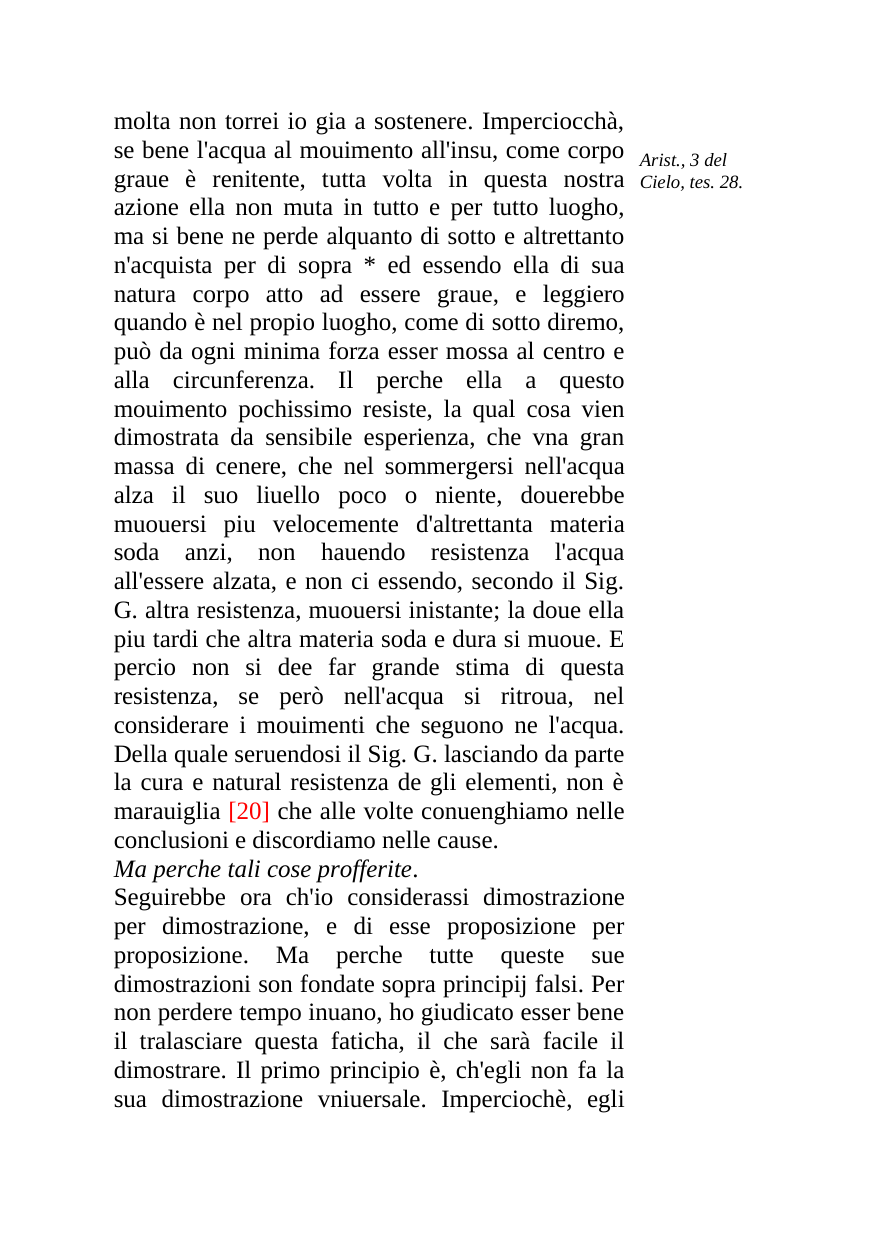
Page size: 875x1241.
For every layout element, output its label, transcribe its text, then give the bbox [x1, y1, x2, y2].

table_cell [632, 854, 768, 1112]
table_cell Ma perche tali cose profferite. Seguirebbe ora ch'io considerassi dimostrazione per dimostrazione, e di esse proposizione per proposizione. Ma perche tutte queste sue dimostrazioni son fondate sopra principij falsi. Per non perdere tempo inuano, ho giudicato esser bene il tralasciare questa faticha, il che sarà facile il dimostrare. Il primo principio è, ch'egli non fa la sua dimostrazione vniuersale. Imperciochè, egli [106, 854, 632, 1112]
table_cell Arist., 3 del Cielo, tes. 28. [632, 106, 768, 854]
